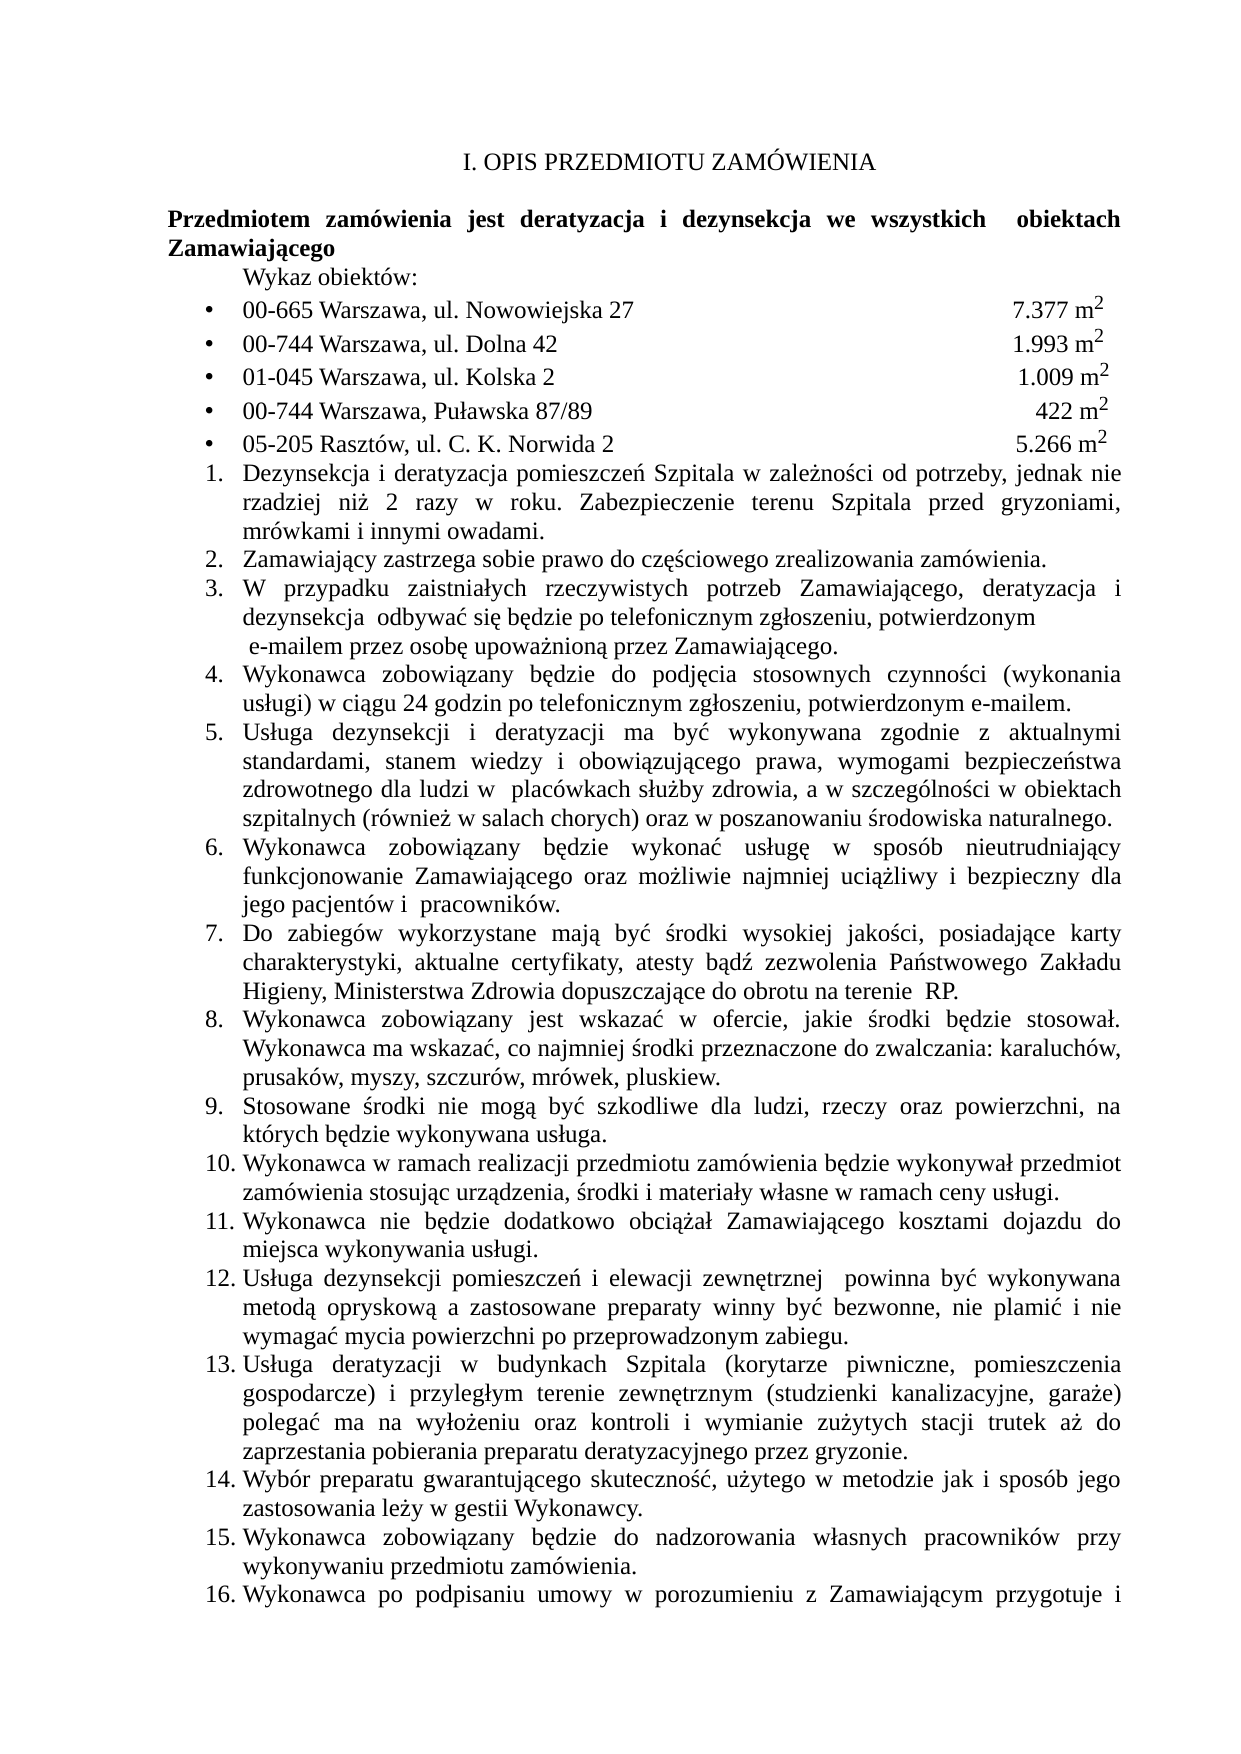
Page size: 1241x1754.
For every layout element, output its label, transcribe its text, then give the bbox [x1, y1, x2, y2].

list Zamawiający zastrzega sobie prawo do częściowego zrealizowania zamówienia. [205, 544, 1122, 573]
list 00-744 Warszawa, ul. Dolna 42 1.993 m2 [205, 324, 1122, 358]
list Wykonawca zobowiązany jest wskazać w ofercie, jakie środki będzie stosował. Wykonawca ma wskazać, co najmniej środki przeznaczone do zwalczania: karaluchów, prusaków, myszy, szczurów, mrówek, pluskiew. [205, 1004, 1122, 1091]
list 05-205 Rasztów, ul. C. K. Norwida 2 5.266 m2 [205, 425, 1122, 458]
list Wykonawca w ramach realizacji przedmiotu zamówienia będzie wykonywał przedmiot zamówienia stosując urządzenia, środki i materiały własne w ramach ceny usługi. [205, 1148, 1122, 1206]
list 00-665 Warszawa, ul. Nowowiejska 27 7.377 m2 [205, 291, 1122, 324]
list Usługa dezynsekcji pomieszczeń i elewacji zewnętrznej powinna być wykonywana metodą opryskową a zastosowane preparaty winny być bezwonne, nie plamić i nie wymagać mycia powierzchni po przeprowadzonym zabiegu. [205, 1263, 1122, 1349]
list Wykonawca zobowiązany będzie do podjęcia stosownych czynności (wykonania usługi) w ciągu 24 godzin po telefonicznym zgłoszeniu, potwierdzonym e-mailem. [205, 659, 1122, 717]
list Wybór preparatu gwarantującego skuteczność, użytego w metodzie jak i sposób jego zastosowania leży w gestii Wykonawcy. [205, 1464, 1122, 1522]
list Wykaz obiektów: [205, 262, 1122, 291]
text Przedmiotem zamówienia jest deratyzacja i dezynsekcja we wszystkich obiektach Zamawiającego [167, 204, 1122, 262]
list 01-045 Warszawa, ul. Kolska 2 1.009 m2 [205, 358, 1122, 391]
list W przypadku zaistniałych rzeczywistych potrzeb Zamawiającego, deratyzacja i dezynsekcja odbywać się będzie po telefonicznym zgłoszeniu, potwierdzonym [205, 573, 1122, 631]
list Usługa dezynsekcji i deratyzacji ma być wykonywana zgodnie z aktualnymi standardami, stanem wiedzy i obowiązującego prawa, wymogami bezpieczeństwa zdrowotnego dla ludzi w placówkach służby zdrowia, a w szczególności w obiektach szpitalnych (również w salach chorych) oraz w poszanowaniu środowiska naturalnego. [205, 717, 1122, 832]
list Dezynsekcja i deratyzacja pomieszczeń Szpitala w zależności od potrzeby, jednak nie rzadziej niż 2 razy w roku. Zabezpieczenie terenu Szpitala przed gryzoniami, mrówkami i innymi owadami. [205, 458, 1122, 544]
list Stosowane środki nie mogą być szkodliwe dla ludzi, rzeczy oraz powierzchni, na których będzie wykonywana usługa. [205, 1091, 1122, 1148]
list Wykonawca zobowiązany będzie do nadzorowania własnych pracowników przy wykonywaniu przedmiotu zamówienia. [205, 1522, 1122, 1579]
list Wykonawca zobowiązany będzie wykonać usługę w sposób nieutrudniający funkcjonowanie Zamawiającego oraz możliwie najmniej uciążliwy i bezpieczny dla jego pacjentów i pracowników. [205, 832, 1122, 918]
list Usługa deratyzacji w budynkach Szpitala (korytarze piwniczne, pomieszczenia gospodarcze) i przyległym terenie zewnętrznym (studzienki kanalizacyjne, garaże) polegać ma na wyłożeniu oraz kontroli i wymianie zużytych stacji trutek aż do zaprzestania pobierania preparatu deratyzacyjnego przez gryzonie. [205, 1349, 1122, 1464]
list e-mailem przez osobę upoważnioną przez Zamawiającego. [205, 631, 1122, 659]
list Wykonawca nie będzie dodatkowo obciążał Zamawiającego kosztami dojazdu do miejsca wykonywania usługi. [205, 1206, 1122, 1263]
list Wykonawca po podpisaniu umowy w porozumieniu z Zamawiającym przygotuje i [205, 1579, 1122, 1608]
text I. OPIS PRZEDMIOTU ZAMÓWIENIA [167, 147, 1122, 176]
list 00-744 Warszawa, Puławska 87/89 422 m2 [205, 391, 1122, 425]
list Do zabiegów wykorzystane mają być środki wysokiej jakości, posiadające karty charakterystyki, aktualne certyfikaty, atesty bądź zezwolenia Państwowego Zakładu Higieny, Ministerstwa Zdrowia dopuszczające do obrotu na terenie RP. [205, 918, 1122, 1004]
